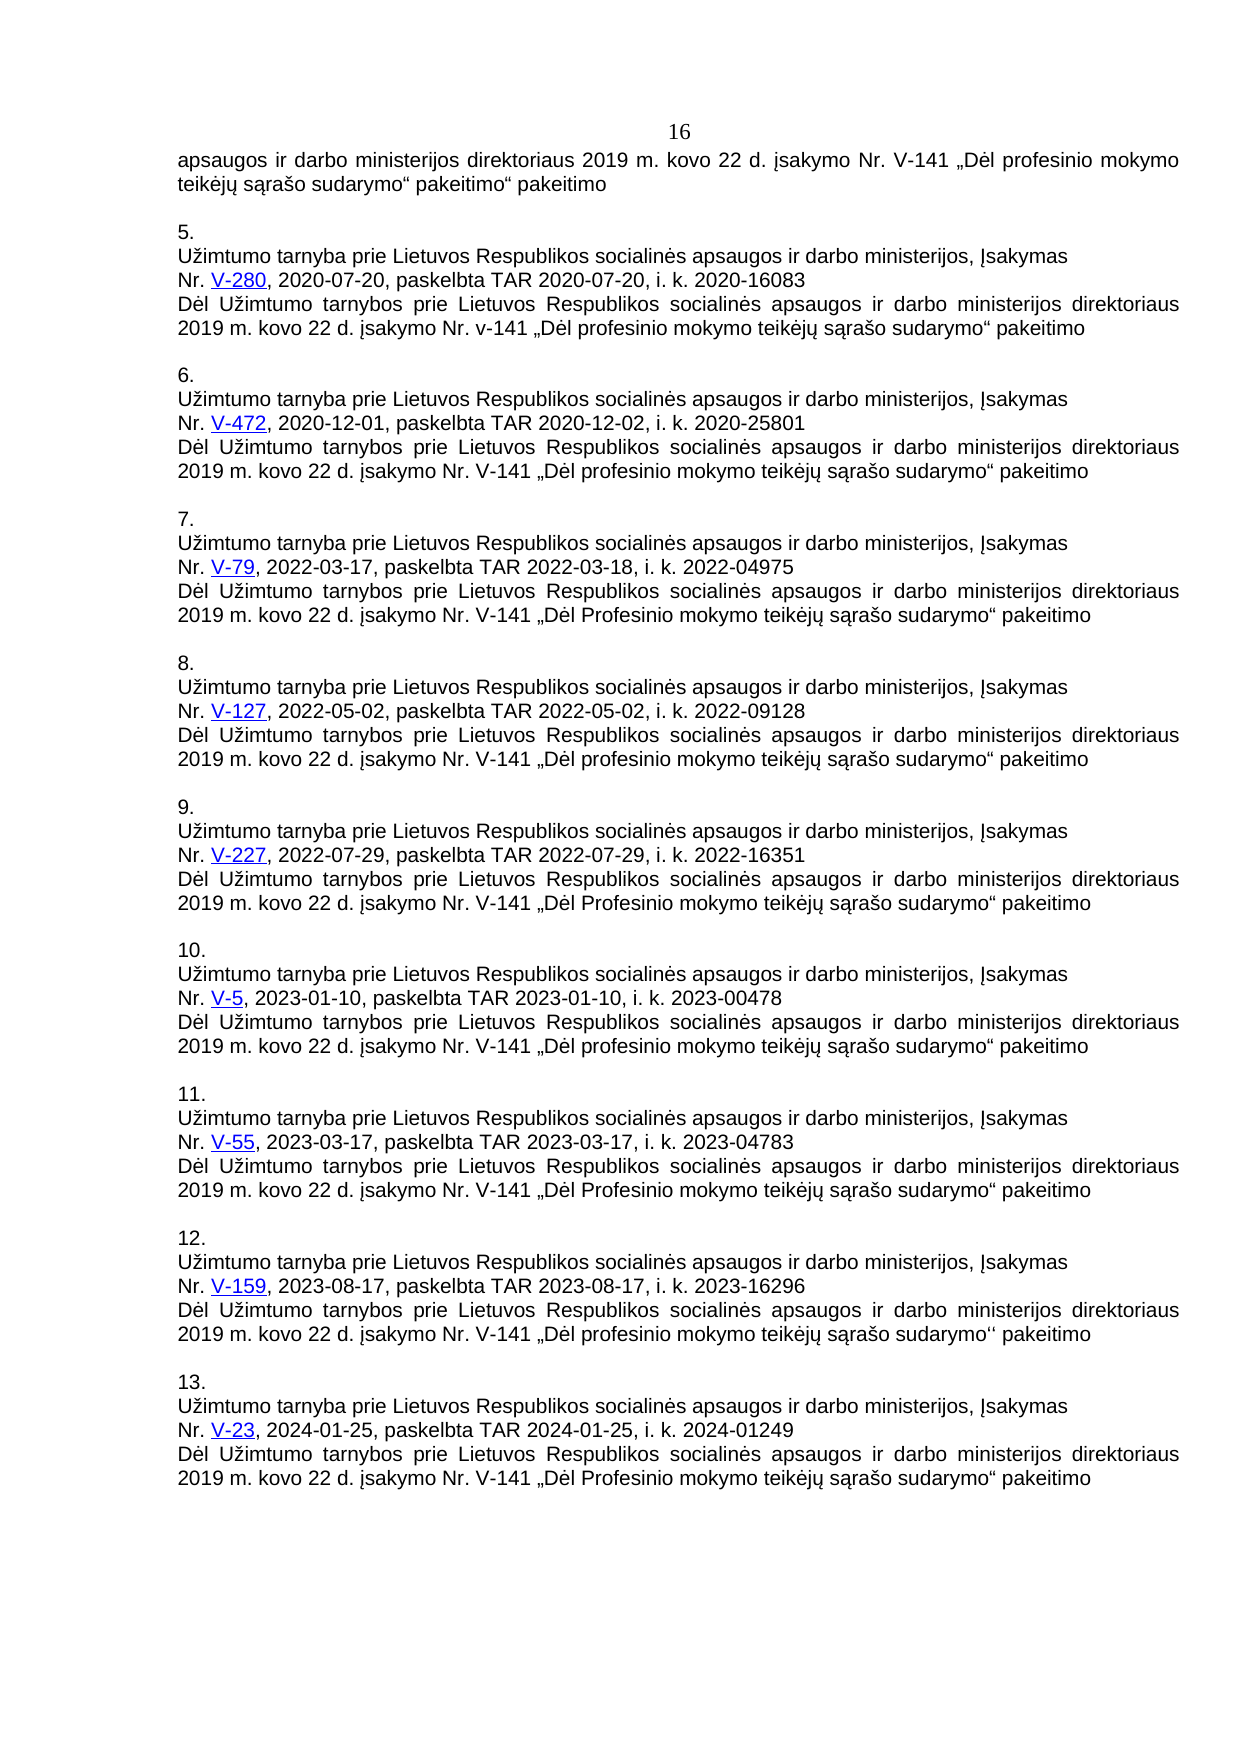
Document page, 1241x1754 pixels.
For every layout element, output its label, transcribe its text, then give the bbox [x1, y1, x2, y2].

text Nr. V-159, 2023-08-17, paskelbta TAR 2023-08-17, i. k. 2023-16296 [177, 1274, 1181, 1298]
text 12. [177, 1226, 1181, 1250]
text Užimtumo tarnyba prie Lietuvos Respublikos socialinės apsaugos ir darbo ministerijos, Įsakymas [177, 387, 1181, 411]
text apsaugos ir darbo ministerijos direktoriaus 2019 m. kovo 22 d. įsakymo Nr. V-141 „Dėl profesinio mokymo teikėjų sąrašo sudarymo“ pakeitimo“ pakeitimo [177, 148, 1181, 196]
text Dėl Užimtumo tarnybos prie Lietuvos Respublikos socialinės apsaugos ir darbo ministerijos direktoriaus 2019 m. kovo 22 d. įsakymo Nr. V-141 „Dėl profesinio mokymo teikėjų sąrašo sudarymo‘‘ pakeitimo [177, 1298, 1181, 1346]
text Užimtumo tarnyba prie Lietuvos Respublikos socialinės apsaugos ir darbo ministerijos, Įsakymas [177, 1393, 1181, 1417]
text Užimtumo tarnyba prie Lietuvos Respublikos socialinės apsaugos ir darbo ministerijos, Įsakymas [177, 675, 1181, 699]
text Nr. V-227, 2022-07-29, paskelbta TAR 2022-07-29, i. k. 2022-16351 [177, 842, 1181, 866]
text 11. [177, 1082, 1181, 1106]
text 13. [177, 1369, 1181, 1393]
text Dėl Užimtumo tarnybos prie Lietuvos Respublikos socialinės apsaugos ir darbo ministerijos direktoriaus 2019 m. kovo 22 d. įsakymo Nr. V-141 „Dėl profesinio mokymo teikėjų sąrašo sudarymo“ pakeitimo [177, 435, 1181, 483]
text Nr. V-472, 2020-12-01, paskelbta TAR 2020-12-02, i. k. 2020-25801 [177, 411, 1181, 435]
text Užimtumo tarnyba prie Lietuvos Respublikos socialinės apsaugos ir darbo ministerijos, Įsakymas [177, 1250, 1181, 1274]
text 9. [177, 794, 1181, 818]
text Užimtumo tarnyba prie Lietuvos Respublikos socialinės apsaugos ir darbo ministerijos, Įsakymas [177, 531, 1181, 555]
text Nr. V-280, 2020-07-20, paskelbta TAR 2020-07-20, i. k. 2020-16083 [177, 267, 1181, 291]
text Nr. V-55, 2023-03-17, paskelbta TAR 2023-03-17, i. k. 2023-04783 [177, 1130, 1181, 1154]
text Nr. V-23, 2024-01-25, paskelbta TAR 2024-01-25, i. k. 2024-01249 [177, 1417, 1181, 1441]
text Dėl Užimtumo tarnybos prie Lietuvos Respublikos socialinės apsaugos ir darbo ministerijos direktoriaus 2019 m. kovo 22 d. įsakymo Nr. V-141 „Dėl Profesinio mokymo teikėjų sąrašo sudarymo“ pakeitimo [177, 1441, 1181, 1489]
text Užimtumo tarnyba prie Lietuvos Respublikos socialinės apsaugos ir darbo ministerijos, Įsakymas [177, 1106, 1181, 1130]
text Dėl Užimtumo tarnybos prie Lietuvos Respublikos socialinės apsaugos ir darbo ministerijos direktoriaus 2019 m. kovo 22 d. įsakymo Nr. V-141 „Dėl profesinio mokymo teikėjų sąrašo sudarymo“ pakeitimo [177, 1010, 1181, 1058]
text Nr. V-79, 2022-03-17, paskelbta TAR 2022-03-18, i. k. 2022-04975 [177, 555, 1181, 579]
text Užimtumo tarnyba prie Lietuvos Respublikos socialinės apsaugos ir darbo ministerijos, Įsakymas [177, 818, 1181, 842]
text Dėl Užimtumo tarnybos prie Lietuvos Respublikos socialinės apsaugos ir darbo ministerijos direktoriaus 2019 m. kovo 22 d. įsakymo Nr. v-141 „Dėl profesinio mokymo teikėjų sąrašo sudarymo“ pakeitimo [177, 291, 1181, 339]
text Užimtumo tarnyba prie Lietuvos Respublikos socialinės apsaugos ir darbo ministerijos, Įsakymas [177, 962, 1181, 986]
text 8. [177, 651, 1181, 675]
text Nr. V-5, 2023-01-10, paskelbta TAR 2023-01-10, i. k. 2023-00478 [177, 986, 1181, 1010]
text 7. [177, 507, 1181, 531]
text Užimtumo tarnyba prie Lietuvos Respublikos socialinės apsaugos ir darbo ministerijos, Įsakymas [177, 243, 1181, 267]
text Dėl Užimtumo tarnybos prie Lietuvos Respublikos socialinės apsaugos ir darbo ministerijos direktoriaus 2019 m. kovo 22 d. įsakymo Nr. V-141 „Dėl profesinio mokymo teikėjų sąrašo sudarymo“ pakeitimo [177, 723, 1181, 771]
text 10. [177, 938, 1181, 962]
text Nr. V-127, 2022-05-02, paskelbta TAR 2022-05-02, i. k. 2022-09128 [177, 699, 1181, 723]
text 6. [177, 363, 1181, 387]
text Dėl Užimtumo tarnybos prie Lietuvos Respublikos socialinės apsaugos ir darbo ministerijos direktoriaus 2019 m. kovo 22 d. įsakymo Nr. V-141 „Dėl Profesinio mokymo teikėjų sąrašo sudarymo“ pakeitimo [177, 579, 1181, 627]
text Dėl Užimtumo tarnybos prie Lietuvos Respublikos socialinės apsaugos ir darbo ministerijos direktoriaus 2019 m. kovo 22 d. įsakymo Nr. V-141 „Dėl Profesinio mokymo teikėjų sąrašo sudarymo“ pakeitimo [177, 1154, 1181, 1202]
text Dėl Užimtumo tarnybos prie Lietuvos Respublikos socialinės apsaugos ir darbo ministerijos direktoriaus 2019 m. kovo 22 d. įsakymo Nr. V-141 „Dėl Profesinio mokymo teikėjų sąrašo sudarymo“ pakeitimo [177, 866, 1181, 914]
text 5. [177, 219, 1181, 243]
